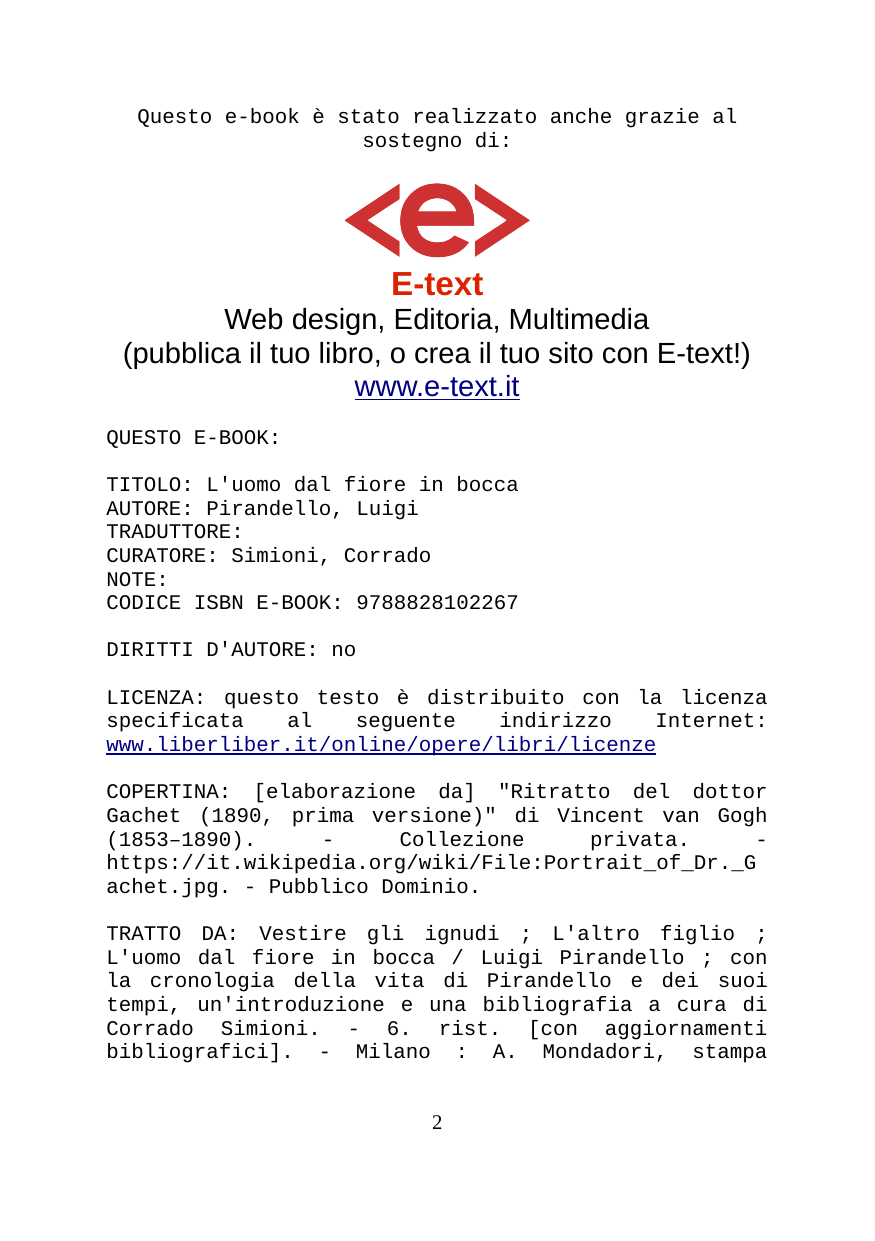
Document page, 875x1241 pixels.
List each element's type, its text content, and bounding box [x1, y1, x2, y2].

text E-text [106, 264, 768, 302]
text NOTE: [106, 568, 768, 592]
text www.e-text.it [106, 369, 768, 403]
text COPERTINA: [elaborazione da] "Ritratto del dottor Gachet (1890, prima versione)" di Vincent van Gogh (1853–1890). - Collezione privata. - https://it.wikipedia.org/wiki/File:Portrait_of_Dr._Gachet.jpg. - Pubblico Dominio. [106, 781, 768, 899]
text CODICE ISBN E-BOOK: 9788828102267 [106, 592, 768, 616]
text TITOLO: L'uomo dal fiore in bocca [106, 474, 768, 498]
picture [343, 183, 531, 258]
text AUTORE: Pirandello, Luigi [106, 498, 768, 521]
text Web design, Editoria, Multimedia [106, 302, 768, 336]
text TRATTO DA: Vestire gli ignudi ; L'altro figlio ; L'uomo dal fiore in bocca / Luigi Pirandello ; con la cronologia della vita di Pirandello e dei suoi tempi, un'introduzione e una bibliografia a cura di Corrado Simioni. - 6. rist. [con aggiornamenti bibliografici]. - Milano : A. Mondadori, stampa [106, 923, 768, 1065]
text Questo e-book è stato realizzato anche grazie al sostegno di: [106, 106, 768, 153]
text QUESTO E-BOOK: [106, 427, 768, 450]
text LICENZA: questo testo è distribuito con la licenza specificata al seguente indirizzo Internet: www.liberliber.it/online/opere/libri/licenze [106, 687, 768, 758]
text TRADUTTORE: [106, 521, 768, 545]
text DIRITTI D'AUTORE: no [106, 639, 768, 663]
text (pubblica il tuo libro, o crea il tuo sito con E-text!) [106, 336, 768, 369]
text CURATORE: Simioni, Corrado [106, 545, 768, 568]
